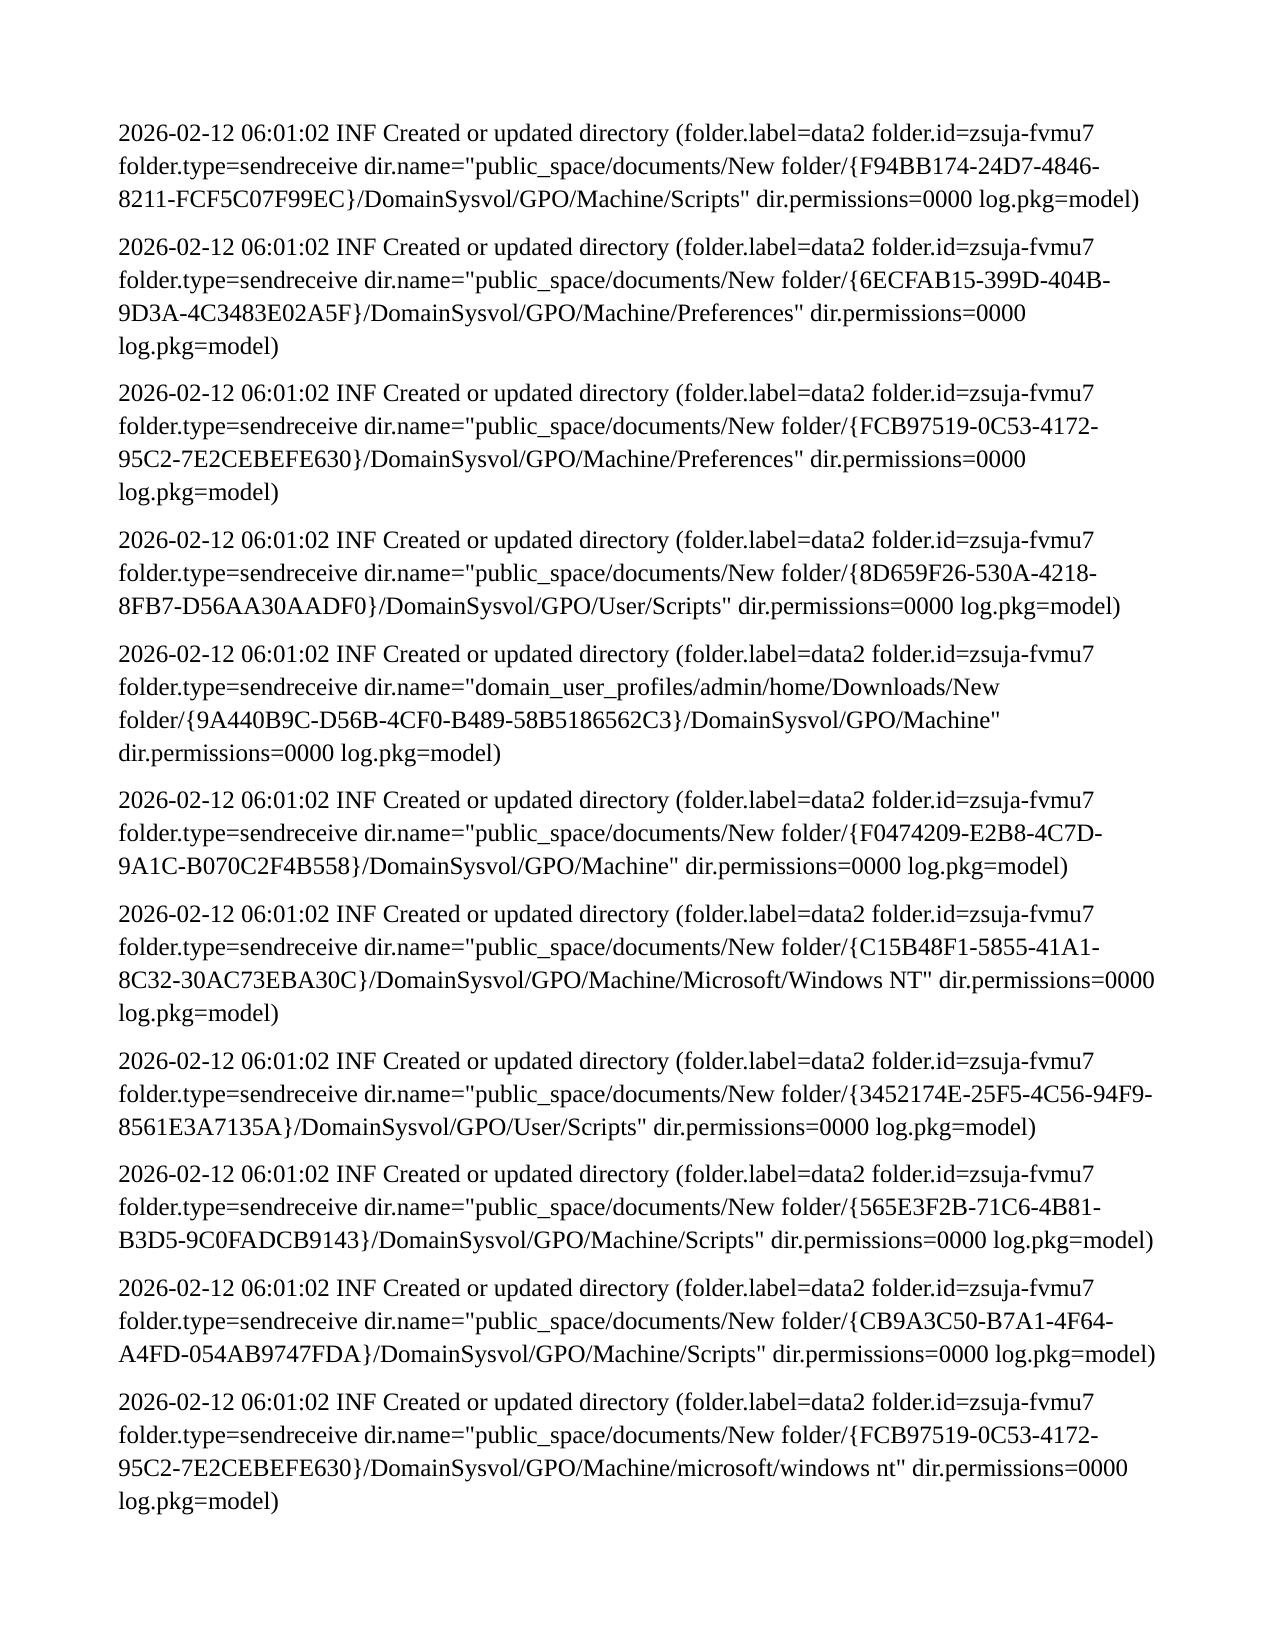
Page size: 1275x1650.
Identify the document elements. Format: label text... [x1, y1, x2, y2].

text 2026-02-12 06:01:02 INF Created or updated directory (folder.label=data2 folder.id=zsuja-fvmu7 folder.type=sendreceive dir.name="public_space/documents/New folder/{6ECFAB15-399D-404B-9D3A-4C3483E02A5F}/DomainSysvol/GPO/Machine/Preferences" dir.permissions=0000 log.pkg=model) [118, 232, 1157, 359]
text 2026-02-12 06:01:02 INF Created or updated directory (folder.label=data2 folder.id=zsuja-fvmu7 folder.type=sendreceive dir.name="public_space/documents/New folder/{F94BB174-24D7-4846-8211-FCF5C07F99EC}/DomainSysvol/GPO/Machine/Scripts" dir.permissions=0000 log.pkg=model) [118, 118, 1157, 213]
text 2026-02-12 06:01:02 INF Created or updated directory (folder.label=data2 folder.id=zsuja-fvmu7 folder.type=sendreceive dir.name="public_space/documents/New folder/{FCB97519-0C53-4172-95C2-7E2CEBEFE630}/DomainSysvol/GPO/Machine/microsoft/windows nt" dir.permissions=0000 log.pkg=model) [118, 1387, 1157, 1514]
text 2026-02-12 06:01:02 INF Created or updated directory (folder.label=data2 folder.id=zsuja-fvmu7 folder.type=sendreceive dir.name="public_space/documents/New folder/{CB9A3C50-B7A1-4F64-A4FD-054AB9747FDA}/DomainSysvol/GPO/Machine/Scripts" dir.permissions=0000 log.pkg=model) [118, 1273, 1157, 1368]
text 2026-02-12 06:01:02 INF Created or updated directory (folder.label=data2 folder.id=zsuja-fvmu7 folder.type=sendreceive dir.name="public_space/documents/New folder/{FCB97519-0C53-4172-95C2-7E2CEBEFE630}/DomainSysvol/GPO/Machine/Preferences" dir.permissions=0000 log.pkg=model) [118, 378, 1157, 506]
text 2026-02-12 06:01:02 INF Created or updated directory (folder.label=data2 folder.id=zsuja-fvmu7 folder.type=sendreceive dir.name="public_space/documents/New folder/{565E3F2B-71C6-4B81-B3D5-9C0FADCB9143}/DomainSysvol/GPO/Machine/Scripts" dir.permissions=0000 log.pkg=model) [118, 1159, 1157, 1254]
text 2026-02-12 06:01:02 INF Created or updated directory (folder.label=data2 folder.id=zsuja-fvmu7 folder.type=sendreceive dir.name="public_space/documents/New folder/{F0474209-E2B8-4C7D-9A1C-B070C2F4B558}/DomainSysvol/GPO/Machine" dir.permissions=0000 log.pkg=model) [118, 785, 1157, 880]
text 2026-02-12 06:01:02 INF Created or updated directory (folder.label=data2 folder.id=zsuja-fvmu7 folder.type=sendreceive dir.name="public_space/documents/New folder/{3452174E-25F5-4C56-94F9-8561E3A7135A}/DomainSysvol/GPO/User/Scripts" dir.permissions=0000 log.pkg=model) [118, 1046, 1157, 1141]
text 2026-02-12 06:01:02 INF Created or updated directory (folder.label=data2 folder.id=zsuja-fvmu7 folder.type=sendreceive dir.name="public_space/documents/New folder/{8D659F26-530A-4218-8FB7-D56AA30AADF0}/DomainSysvol/GPO/User/Scripts" dir.permissions=0000 log.pkg=model) [118, 525, 1157, 620]
text 2026-02-12 06:01:02 INF Created or updated directory (folder.label=data2 folder.id=zsuja-fvmu7 folder.type=sendreceive dir.name="domain_user_profiles/admin/home/Downloads/New folder/{9A440B9C-D56B-4CF0-B489-58B5186562C3}/DomainSysvol/GPO/Machine" dir.permissions=0000 log.pkg=model) [118, 639, 1157, 767]
text 2026-02-12 06:01:02 INF Created or updated directory (folder.label=data2 folder.id=zsuja-fvmu7 folder.type=sendreceive dir.name="public_space/documents/New folder/{C15B48F1-5855-41A1-8C32-30AC73EBA30C}/DomainSysvol/GPO/Machine/Microsoft/Windows NT" dir.permissions=0000 log.pkg=model) [118, 899, 1157, 1027]
